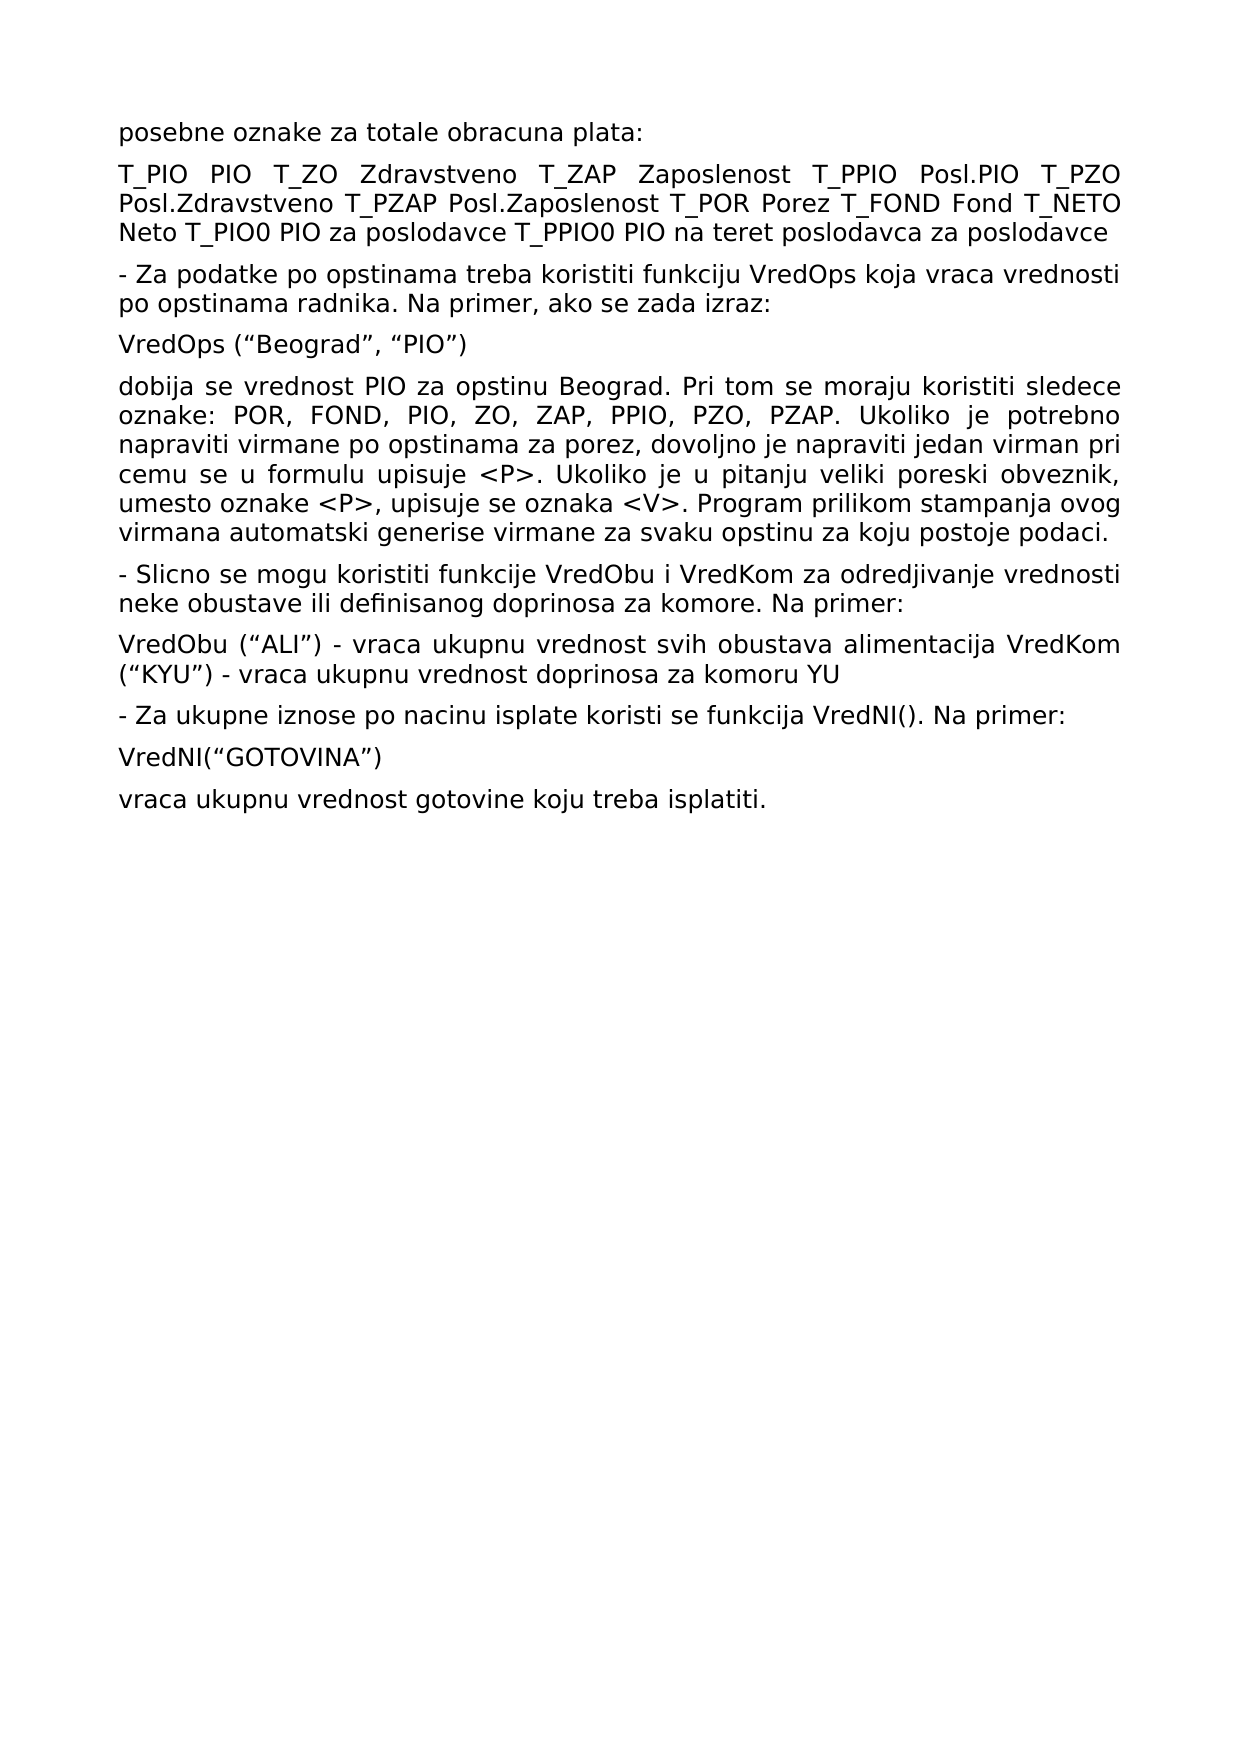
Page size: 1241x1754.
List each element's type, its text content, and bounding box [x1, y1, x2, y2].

text - Za ukupne iznose po nacinu isplate koristi se funkcija VredNI(). Na primer: [118, 701, 1122, 731]
text VredNI(“GOTOVINA”) [118, 743, 1122, 772]
text vraca ukupnu vrednost gotovine koju treba isplatiti. [118, 785, 1122, 814]
text dobija se vrednost PIO za opstinu Beograd. Pri tom se moraju koristiti sledece oznake: POR, FOND, PIO, ZO, ZAP, PPIO, PZO, PZAP. Ukoliko je potrebno napraviti virmane po opstinama za porez, dovoljno je napraviti jedan virman pri cemu se u formulu upisuje <P>. Ukoliko je u pitanju veliki poreski obveznik, umesto oznake <P>, upisuje se oznaka <V>. Program prilikom stampanja ovog virmana automatski generise virmane za svaku opstinu za koju postoje podaci. [118, 372, 1122, 547]
text - Za podatke po opstinama treba koristiti funkciju VredOps koja vraca vrednosti po opstinama radnika. Na primer, ako se zada izraz: [118, 260, 1122, 318]
text VredOps (“Beograd”, “PIO”) [118, 331, 1122, 360]
text posebne oznake za totale obracuna plata: [118, 118, 1122, 147]
text - Slicno se mogu koristiti funkcije VredObu i VredKom za odredjivanje vrednosti neke obustave ili definisanog doprinosa za komore. Na primer: [118, 560, 1122, 618]
text VredObu (“ALI”) - vraca ukupnu vrednost svih obustava alimentacija VredKom (“KYU”) - vraca ukupnu vrednost doprinosa za komoru YU [118, 631, 1122, 689]
text T_PIO PIO T_ZO Zdravstveno T_ZAP Zaposlenost T_PPIO Posl.PIO T_PZO Posl.Zdravstveno T_PZAP Posl.Zaposlenost T_POR Porez T_FOND Fond T_NETO Neto T_PIO0 PIO za poslodavce T_PPIO0 PIO na teret poslodavca za poslodavce [118, 160, 1122, 247]
